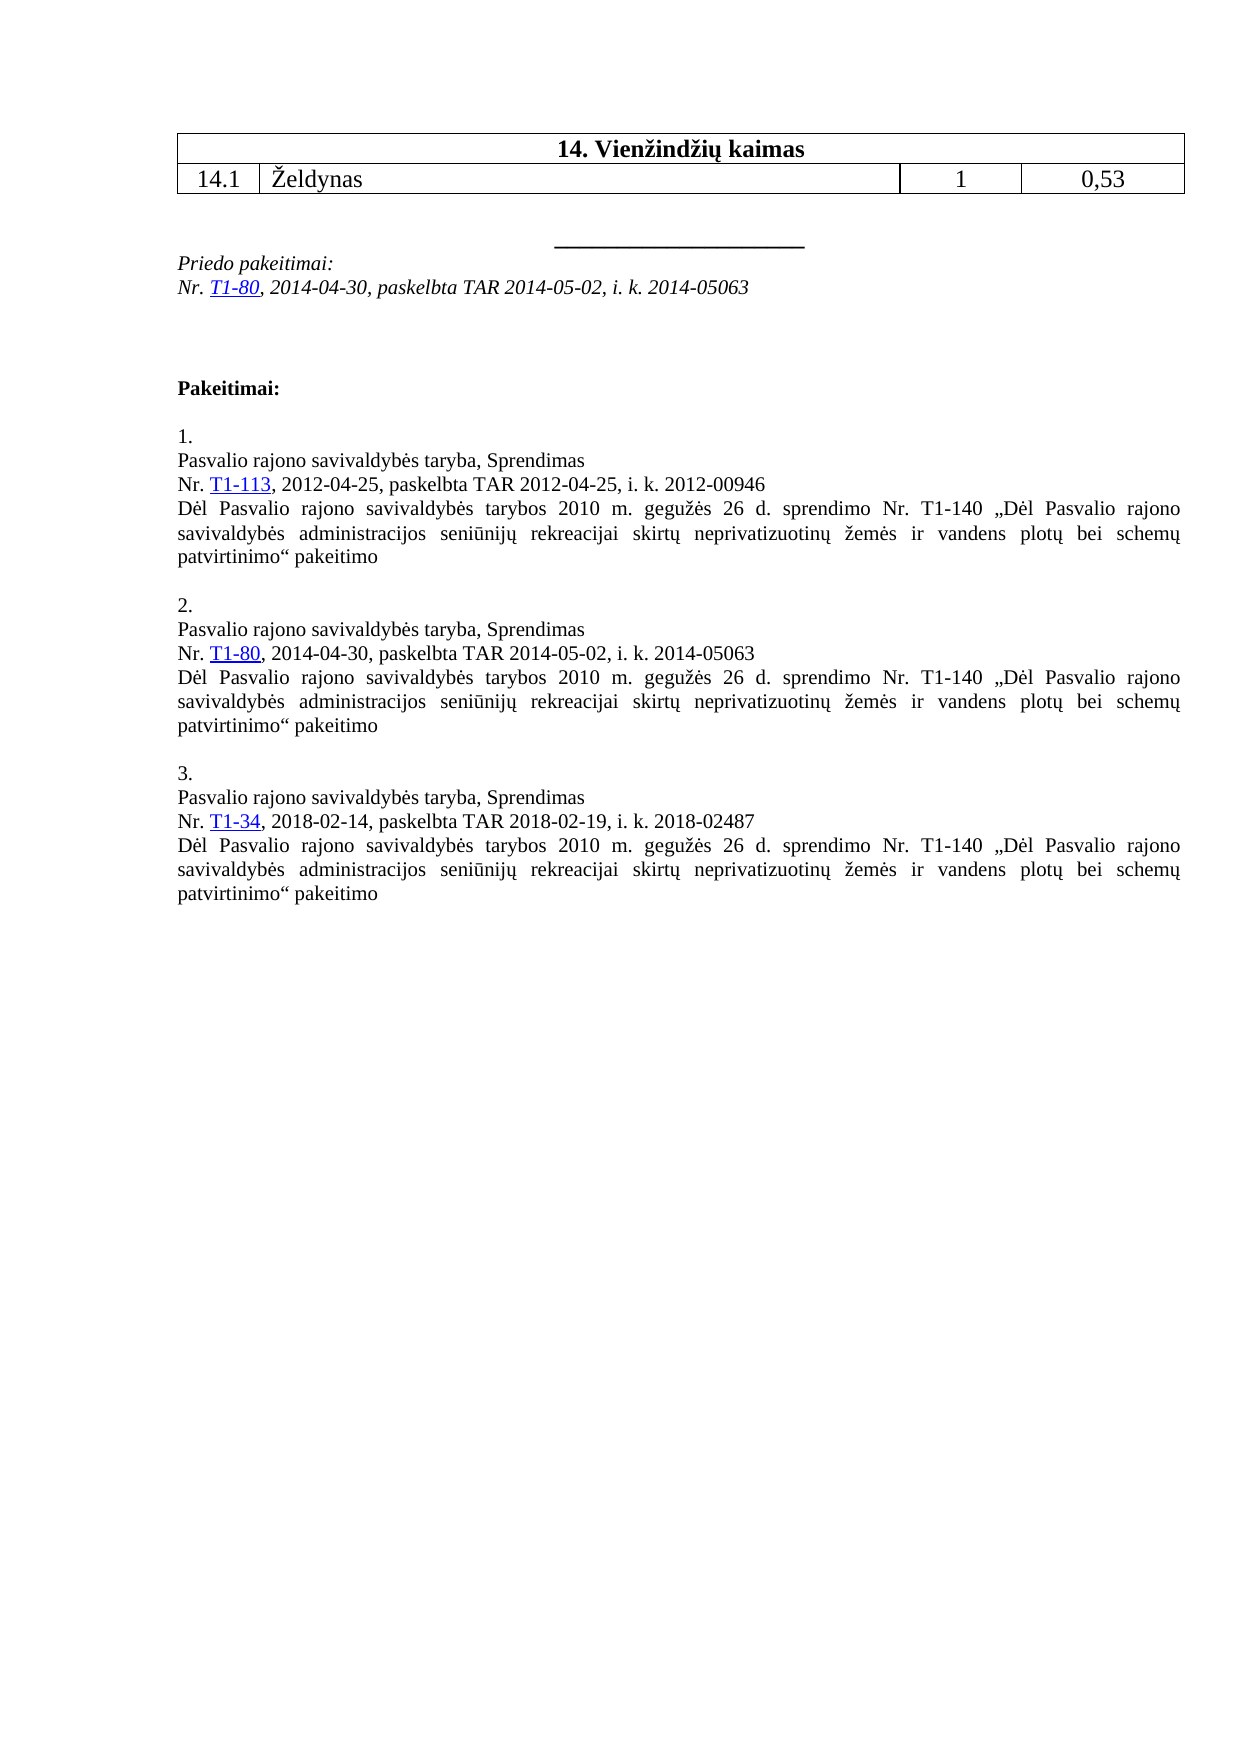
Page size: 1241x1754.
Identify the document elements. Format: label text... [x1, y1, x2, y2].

table_cell 14.1 [178, 164, 259, 192]
table_cell 0,53 [1022, 164, 1184, 192]
table_cell 1 [901, 164, 1021, 192]
text Pasvalio rajono savivaldybės taryba, Sprendimas [177, 785, 1181, 809]
text Dėl Pasvalio rajono savivaldybės tarybos 2010 m. gegužės 26 d. sprendimo Nr. T1-140 „Dėl Pasvalio rajono savivaldybės administracijos seniūnijų rekreacijai skirtų neprivatizuotinų žemės ir vandens plotų bei schemų patvirtinimo“ pakeitimo [177, 496, 1181, 568]
table_cell Želdynas [260, 164, 899, 192]
text 3. [177, 761, 1181, 785]
text 2. [177, 593, 1181, 617]
table_cell 14. Vienžindžių kaimas [178, 134, 1184, 163]
text ____________________ [177, 222, 1181, 251]
text Nr. T1-80, 2014-04-30, paskelbta TAR 2014-05-02, i. k. 2014-05063 [177, 275, 1181, 299]
text Priedo pakeitimai: [177, 251, 1181, 275]
text Dėl Pasvalio rajono savivaldybės tarybos 2010 m. gegužės 26 d. sprendimo Nr. T1-140 „Dėl Pasvalio rajono savivaldybės administracijos seniūnijų rekreacijai skirtų neprivatizuotinų žemės ir vandens plotų bei schemų patvirtinimo“ pakeitimo [177, 833, 1181, 905]
text Dėl Pasvalio rajono savivaldybės tarybos 2010 m. gegužės 26 d. sprendimo Nr. T1-140 „Dėl Pasvalio rajono savivaldybės administracijos seniūnijų rekreacijai skirtų neprivatizuotinų žemės ir vandens plotų bei schemų patvirtinimo“ pakeitimo [177, 665, 1181, 737]
text Pasvalio rajono savivaldybės taryba, Sprendimas [177, 448, 1181, 472]
text Nr. T1-34, 2018-02-14, paskelbta TAR 2018-02-19, i. k. 2018-02487 [177, 809, 1181, 833]
text 1. [177, 424, 1181, 448]
text Pasvalio rajono savivaldybės taryba, Sprendimas [177, 617, 1181, 641]
text Nr. T1-80, 2014-04-30, paskelbta TAR 2014-05-02, i. k. 2014-05063 [177, 641, 1181, 665]
text Nr. T1-113, 2012-04-25, paskelbta TAR 2012-04-25, i. k. 2012-00946 [177, 472, 1181, 496]
text Pakeitimai: [177, 376, 1181, 400]
